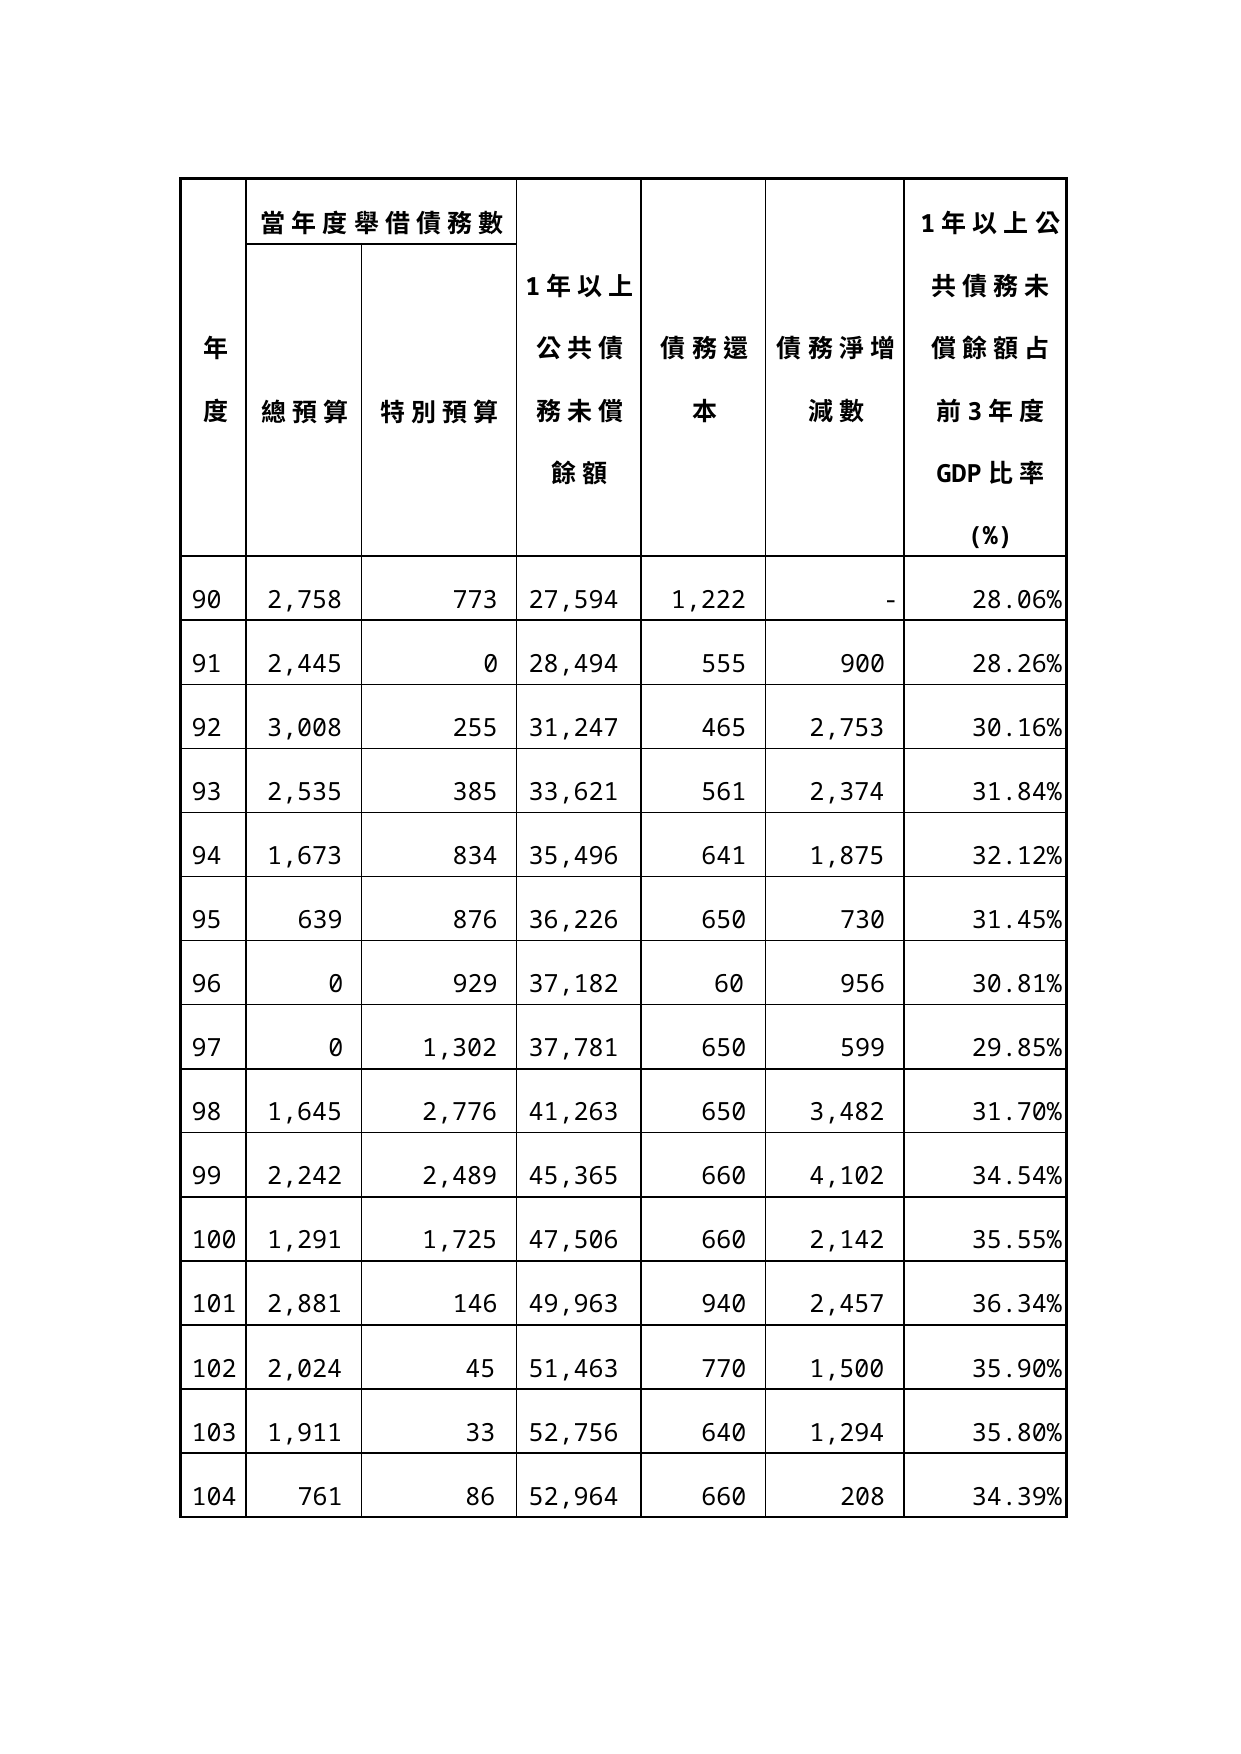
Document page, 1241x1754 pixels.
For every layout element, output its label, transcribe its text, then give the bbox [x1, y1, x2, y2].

table_cell 1,222 [642, 557, 765, 619]
table_cell 51,463 [517, 1326, 640, 1388]
table_cell 特別預算 [362, 245, 516, 555]
table_cell 650 [642, 1005, 765, 1068]
table_cell 599 [766, 1005, 903, 1068]
table_cell 30.81% [905, 941, 1065, 1004]
table_cell 2,142 [766, 1198, 903, 1260]
table_cell 640 [642, 1390, 765, 1452]
table_cell 660 [642, 1133, 765, 1196]
table_cell 28,494 [517, 621, 640, 683]
table_cell 41,263 [517, 1070, 640, 1132]
table_cell 208 [766, 1454, 903, 1516]
table_cell 52,756 [517, 1390, 640, 1452]
table_cell 639 [247, 877, 361, 940]
table_cell 1,294 [766, 1390, 903, 1452]
table_cell 1,875 [766, 813, 903, 876]
table_cell 2,489 [362, 1133, 516, 1196]
table_cell 929 [362, 941, 516, 1004]
table_cell 95 [182, 877, 245, 940]
table_cell - [766, 557, 903, 619]
table_cell 34.54% [905, 1133, 1065, 1196]
table_cell 33 [362, 1390, 516, 1452]
table_cell 2,535 [247, 749, 361, 812]
table_cell 32.12% [905, 813, 1065, 876]
table_cell 49,963 [517, 1262, 640, 1324]
table_cell 2,024 [247, 1326, 361, 1388]
table_cell 650 [642, 877, 765, 940]
table_cell 99 [182, 1133, 245, 1196]
table_cell 96 [182, 941, 245, 1004]
table_cell 總預算 [247, 245, 361, 555]
table_cell 641 [642, 813, 765, 876]
table_cell 1,673 [247, 813, 361, 876]
table_cell 33,621 [517, 749, 640, 812]
table_cell 100 [182, 1198, 245, 1260]
table_cell 3,008 [247, 685, 361, 747]
table_header 當年度舉借債務數 [247, 180, 516, 243]
table_cell 561 [642, 749, 765, 812]
table_cell 101 [182, 1262, 245, 1324]
table_cell 2,776 [362, 1070, 516, 1132]
table_cell 1,291 [247, 1198, 361, 1260]
table_cell 1,645 [247, 1070, 361, 1132]
table_cell 650 [642, 1070, 765, 1132]
table_cell 2,457 [766, 1262, 903, 1324]
table_cell 28.26% [905, 621, 1065, 683]
table_cell 385 [362, 749, 516, 812]
table_cell 37,182 [517, 941, 640, 1004]
table_cell 34.39% [905, 1454, 1065, 1516]
table_cell 37,781 [517, 1005, 640, 1068]
table_header 債務淨增減數 [766, 180, 903, 555]
table_cell 876 [362, 877, 516, 940]
table_cell 146 [362, 1262, 516, 1324]
table_header 債務還本 [642, 180, 765, 555]
table_cell 31.45% [905, 877, 1065, 940]
table_cell 103 [182, 1390, 245, 1452]
table_cell 4,102 [766, 1133, 903, 1196]
table_cell 35.90% [905, 1326, 1065, 1388]
table_cell 0 [247, 941, 361, 1004]
table_header 1年以上公共債務未償餘額 [517, 180, 640, 555]
table_cell 2,445 [247, 621, 361, 683]
table_cell 773 [362, 557, 516, 619]
table_cell 834 [362, 813, 516, 876]
table_cell 0 [247, 1005, 361, 1068]
table_cell 35.80% [905, 1390, 1065, 1452]
table_cell 31,247 [517, 685, 640, 747]
table_cell 555 [642, 621, 765, 683]
table_cell 98 [182, 1070, 245, 1132]
table_cell 770 [642, 1326, 765, 1388]
table_cell 90 [182, 557, 245, 619]
table_cell 102 [182, 1326, 245, 1388]
table_cell 2,242 [247, 1133, 361, 1196]
table_cell 1,500 [766, 1326, 903, 1388]
table_cell 900 [766, 621, 903, 683]
table_cell 0 [362, 621, 516, 683]
table_cell 30.16% [905, 685, 1065, 747]
table_cell 1,302 [362, 1005, 516, 1068]
table_cell 45,365 [517, 1133, 640, 1196]
table_cell 1,911 [247, 1390, 361, 1452]
table_cell 91 [182, 621, 245, 683]
table_cell 104 [182, 1454, 245, 1516]
table_cell 31.70% [905, 1070, 1065, 1132]
table_cell 2,881 [247, 1262, 361, 1324]
table_cell 94 [182, 813, 245, 876]
table_cell 35,496 [517, 813, 640, 876]
table_cell 28.06% [905, 557, 1065, 619]
table_cell 956 [766, 941, 903, 1004]
table_header 年度 [182, 180, 245, 555]
table_cell 45 [362, 1326, 516, 1388]
table_cell 3,482 [766, 1070, 903, 1132]
table_cell 2,374 [766, 749, 903, 812]
table_cell 92 [182, 685, 245, 747]
table_cell 36.34% [905, 1262, 1065, 1324]
table_cell 27,594 [517, 557, 640, 619]
table_cell 93 [182, 749, 245, 812]
table_cell 2,758 [247, 557, 361, 619]
table_cell 31.84% [905, 749, 1065, 812]
table_cell 47,506 [517, 1198, 640, 1260]
table_cell 1,725 [362, 1198, 516, 1260]
table_cell 660 [642, 1454, 765, 1516]
table_cell 29.85% [905, 1005, 1065, 1068]
table_cell 36,226 [517, 877, 640, 940]
table_header 1年以上公共債務未償餘額占前3年度GDP比率(%) [905, 180, 1065, 555]
table_cell 60 [642, 941, 765, 1004]
table_cell 465 [642, 685, 765, 747]
table_cell 52,964 [517, 1454, 640, 1516]
table_cell 2,753 [766, 685, 903, 747]
table_cell 255 [362, 685, 516, 747]
table_cell 660 [642, 1198, 765, 1260]
table_cell 86 [362, 1454, 516, 1516]
table_cell 730 [766, 877, 903, 940]
table_cell 35.55% [905, 1198, 1065, 1260]
table_cell 761 [247, 1454, 361, 1516]
table_cell 940 [642, 1262, 765, 1324]
table_cell 97 [182, 1005, 245, 1068]
